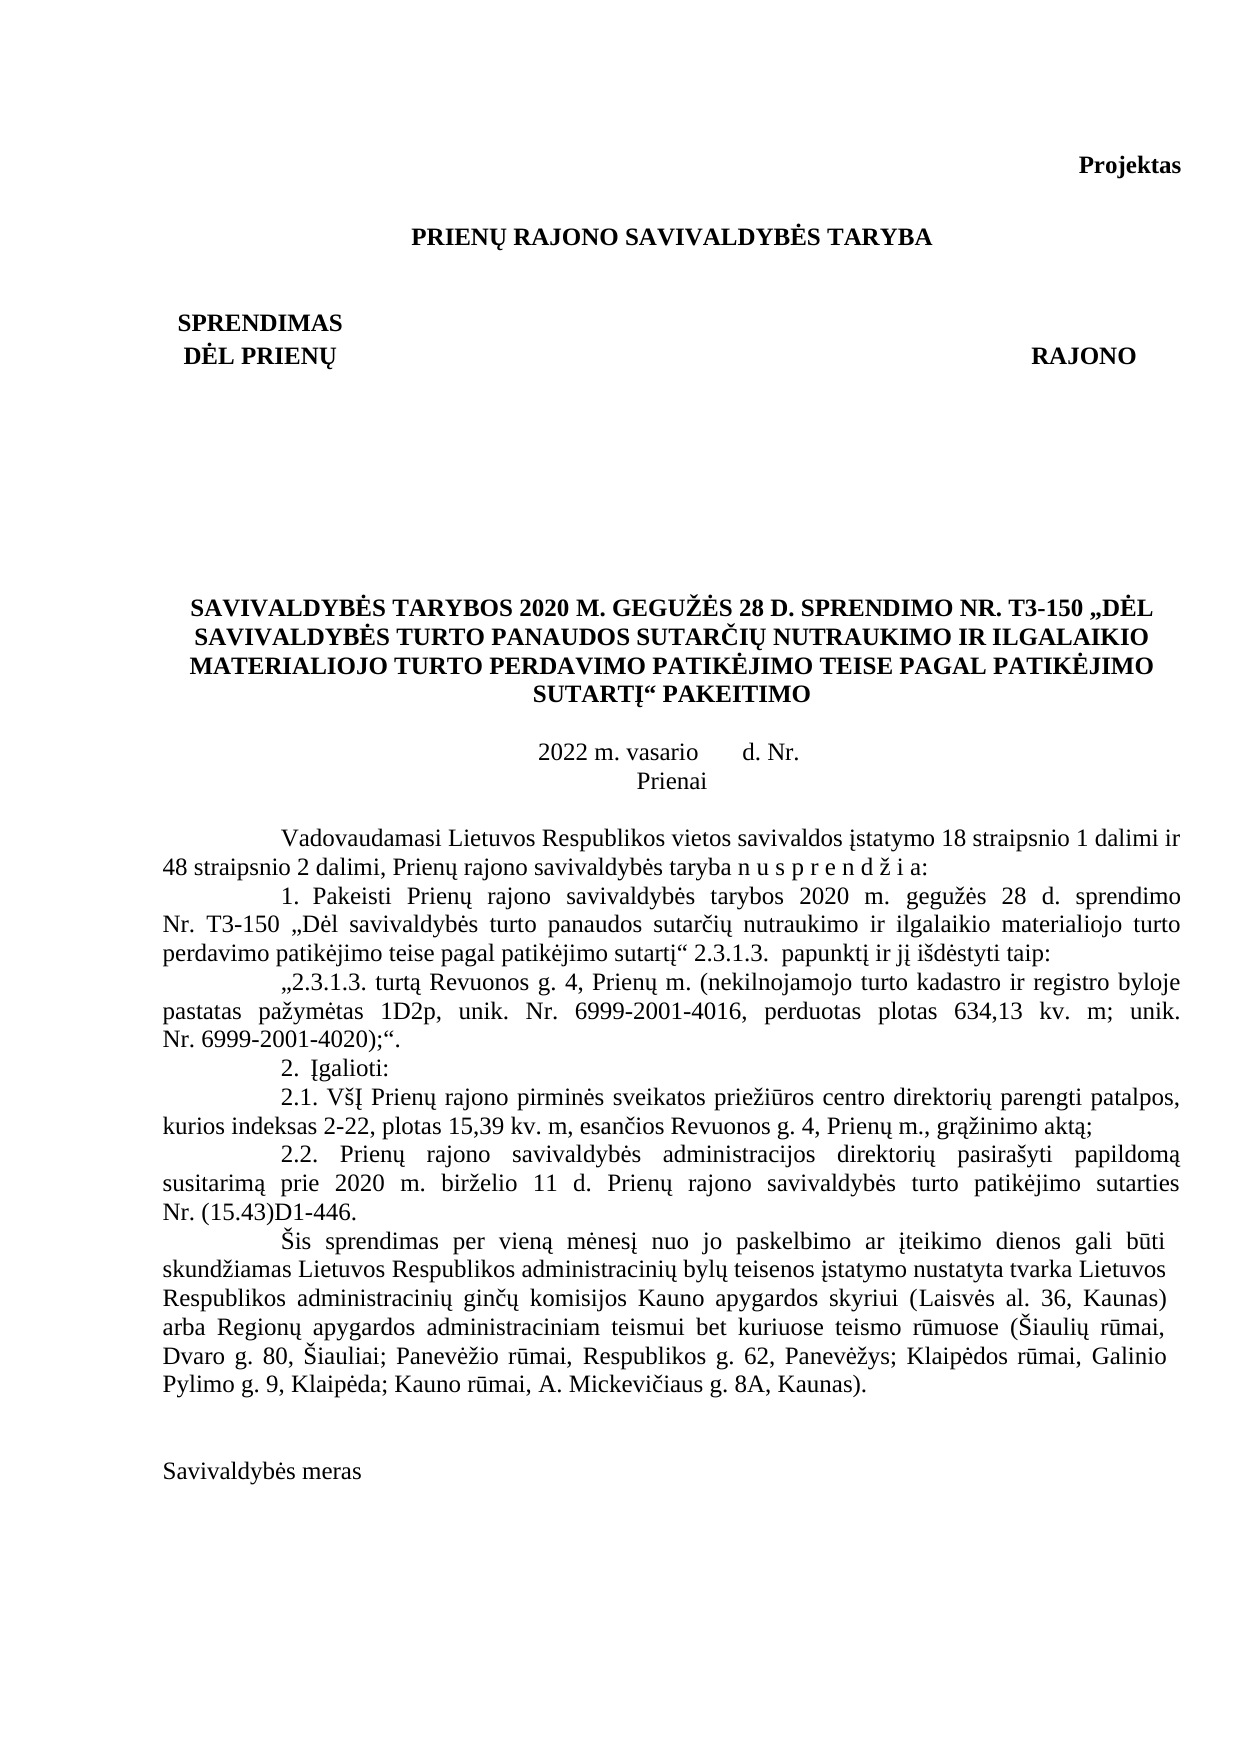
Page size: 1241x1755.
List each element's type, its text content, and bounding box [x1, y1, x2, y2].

text 2.1. VšĮ Prienų rajono pirminės sveikatos priežiūros centro direktorių parengti patalpos, kurios indeksas 2-22, plotas 15,39 kv. m, esančios Revuonos g. 4, Prienų m., grąžinimo aktą; [162, 1082, 1181, 1139]
subtitle Sprendimas [162, 308, 1181, 337]
text 2.2. Prienų rajono savivaldybės administracijos direktorių pasirašyti papildomą susitarimą prie 2020 m. birželio 11 d. Prienų rajono savivaldybės turto patikėjimo sutarties Nr. (15.43)D1-446. [162, 1139, 1181, 1226]
text Prienai [162, 766, 1181, 794]
text DĖL PRIENŲ RAJONO SAVIVALDYBĖS TARYBOS 2020 M. GEGUŽĖS 28 D. SPRENDIMO NR. T3-150 „DĖL SAVIVALDYBĖS TURTO PANAUDOS SUTARČIŲ NUTRAUKIMO IR ILGALAIKIO MATERIALIOJO TURTO PERDAVIMO PATIKĖJIMO TEISE PAGAL PATIKĖJIMO SUTARTĮ“ PAKEITIMO [162, 341, 1181, 708]
text Šis sprendimas per vieną mėnesį nuo jo paskelbimo ar įteikimo dienos gali būti skundžiamas Lietuvos Respublikos administracinių bylų teisenos įstatymo nustatyta tvarka Lietuvos Respublikos administracinių ginčų komisijos Kauno apygardos skyriui (Laisvės al. 36, Kaunas) arba Regionų apygardos administraciniam teismui bet kuriuose teismo rūmuose (Šiaulių rūmai, Dvaro g. 80, Šiauliai; Panevėžio rūmai, Respublikos g. 62, Panevėžys; Klaipėdos rūmai, Galinio Pylimo g. 9, Klaipėda; Kauno rūmai, A. Mickevičiaus g. 8A, Kaunas). [162, 1226, 1167, 1398]
text „2.3.1.3. turtą Revuonos g. 4, Prienų m. (nekilnojamojo turto kadastro ir registro byloje pastatas pažymėtas 1D2p, unik. Nr. 6999-2001-4016, perduotas plotas 634,13 kv. m; unik. Nr. 6999-2001-4020);“. [162, 967, 1181, 1053]
text 1. Pakeisti Prienų rajono savivaldybės tarybos 2020 m. gegužės 28 d. sprendimo Nr. T3-150 „Dėl savivaldybės turto panaudos sutarčių nutraukimo ir ilgalaikio materialiojo turto perdavimo patikėjimo teise pagal patikėjimo sutartį“ 2.3.1.3. papunktį ir jį išdėstyti taip: [162, 881, 1181, 967]
text 2022 m. vasario d. Nr. [162, 737, 1181, 766]
text Vadovaudamasi Lietuvos Respublikos vietos savivaldos įstatymo 18 straipsnio 1 dalimi ir 48 straipsnio 2 dalimi, Prienų rajono savivaldybės taryba n u s p r e n d ž i a: [162, 823, 1181, 881]
text 2. Įgalioti: [281, 1053, 1181, 1082]
text Projektas [162, 150, 1181, 179]
text Savivaldybės meras [162, 1456, 1181, 1513]
subtitle PRIENŲ RAJONO SAVIVALDYBĖS TARYBA [162, 222, 1181, 251]
